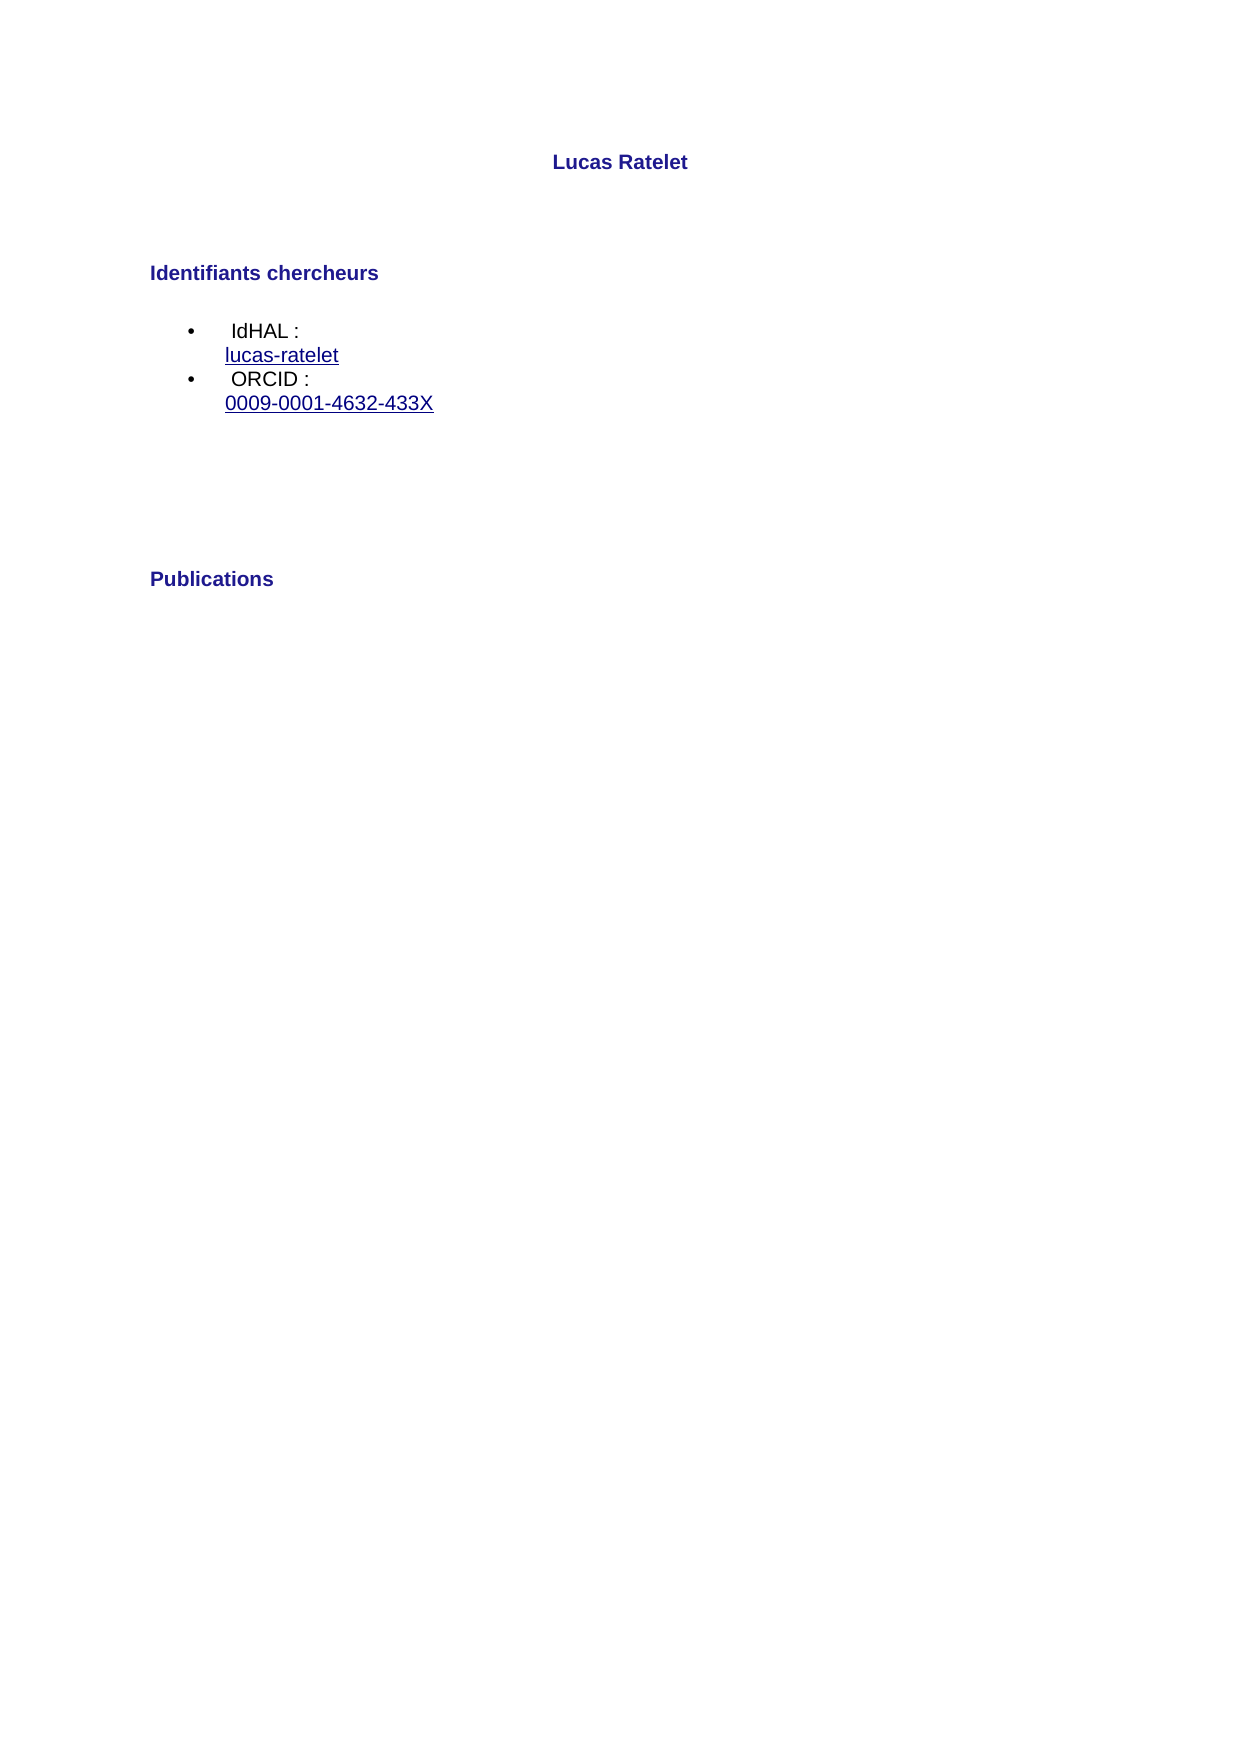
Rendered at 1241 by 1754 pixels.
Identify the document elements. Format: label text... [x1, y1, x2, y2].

subtitle Publications [150, 567, 1090, 591]
list IdHAL : [187, 319, 1090, 343]
subtitle Lucas Ratelet [150, 150, 1090, 174]
list 0009-0001-4632-433X [187, 391, 1090, 414]
list ORCID : [187, 367, 1090, 391]
subtitle Identifiants chercheurs [150, 260, 1090, 284]
list lucas-ratelet [187, 343, 1090, 367]
